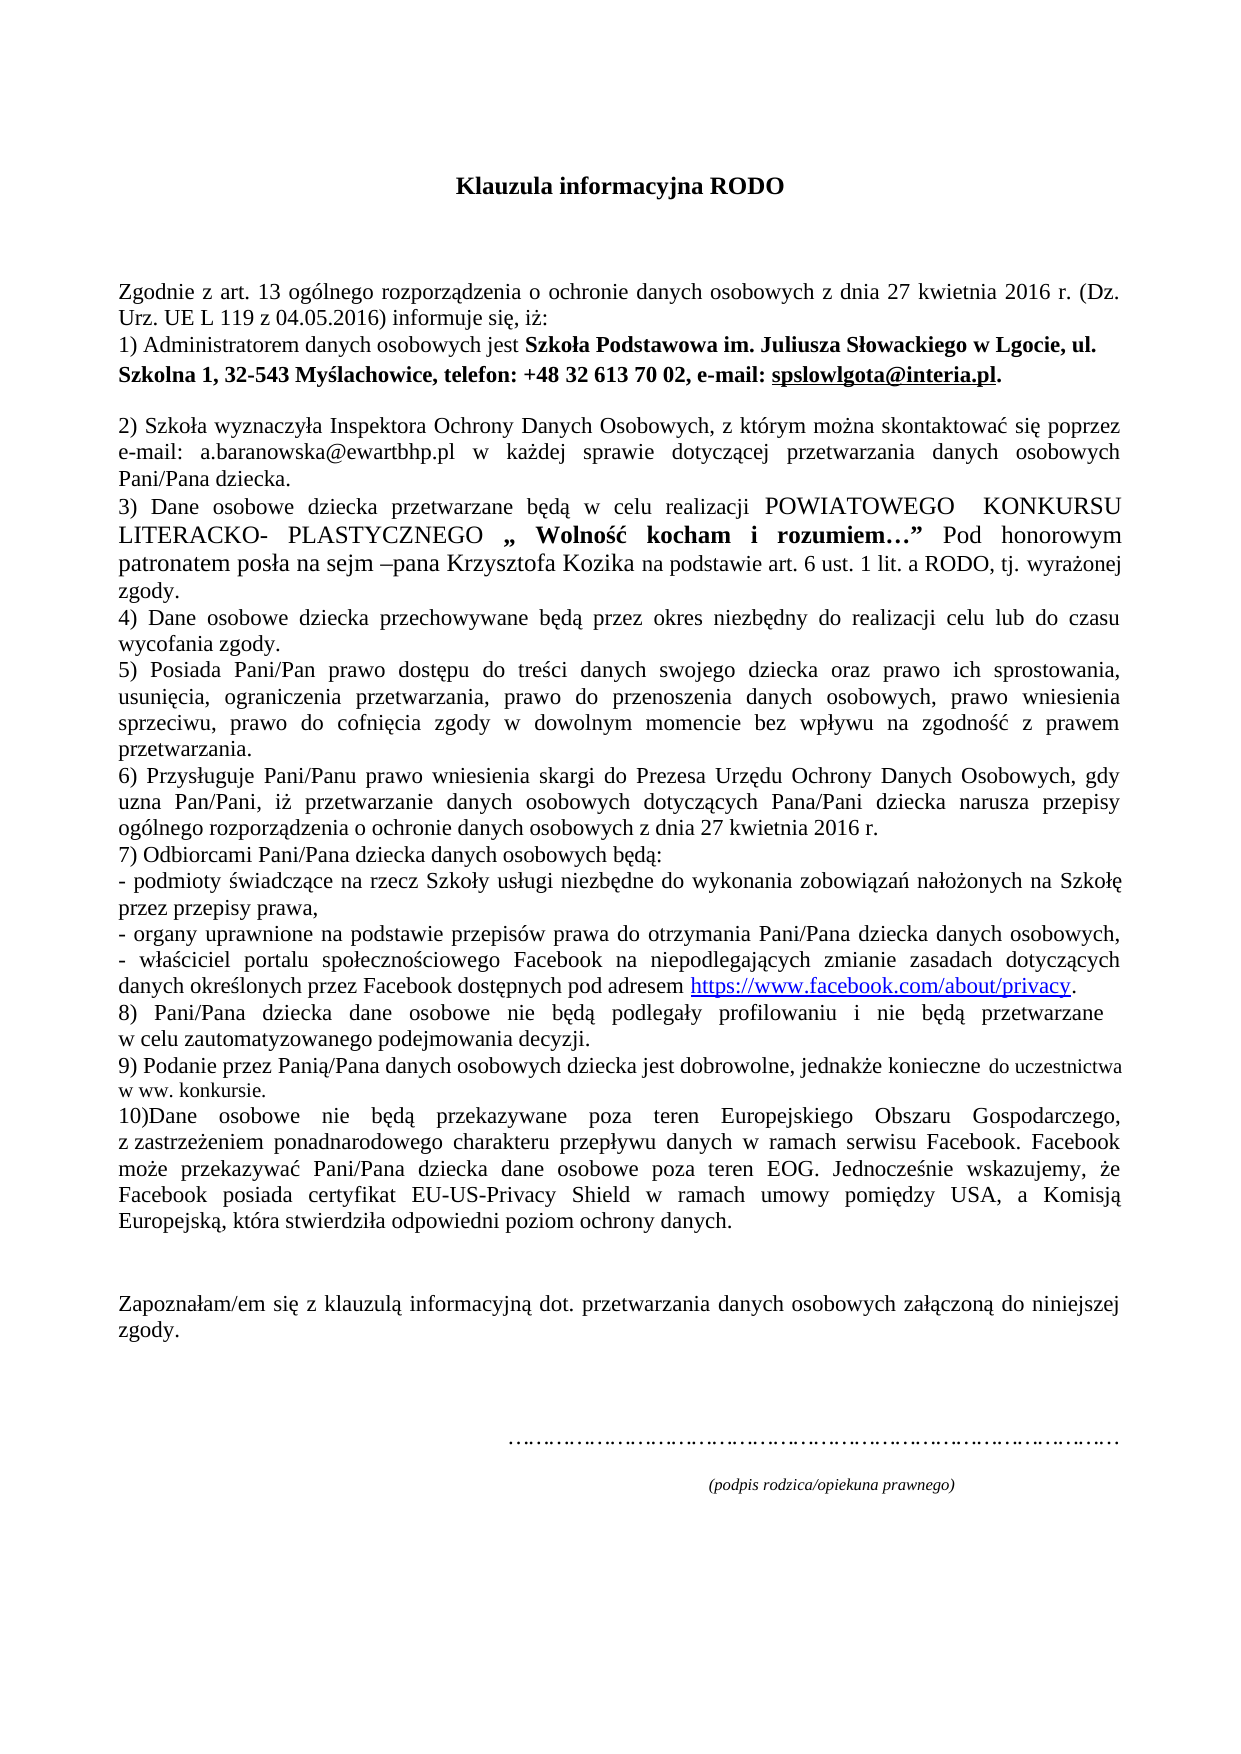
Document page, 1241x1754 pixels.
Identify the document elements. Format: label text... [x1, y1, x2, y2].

text 1) Administratorem danych osobowych jest Szkoła Podstawowa im. Juliusza Słowackiego w Lgocie, ul. Szkolna 1, 32-543 Myślachowice, telefon: +48 32 613 70 02, e-mail: spslowlgota@interia.pl. [118, 331, 1122, 387]
text 6) Przysługuje Pani/Panu prawo wniesienia skargi do Prezesa Urzędu Ochrony Danych Osobowych, gdy uzna Pan/Pani, iż przetwarzanie danych osobowych dotyczących Pana/Pani dziecka narusza przepisy ogólnego rozporządzenia o ochronie danych osobowych z dnia 27 kwietnia 2016 r. [118, 762, 1122, 841]
text ……………………………………………………………………………… [118, 1423, 1122, 1450]
text - podmioty świadczące na rzecz Szkoły usługi niezbędne do wykonania zobowiązań nałożonych na Szkołę przez przepisy prawa, [118, 867, 1122, 920]
text 2) Szkoła wyznaczyła Inspektora Ochrony Danych Osobowych, z którym można skontaktować się poprzez e-mail: a.baranowska@ewartbhp.pl w każdej sprawie dotyczącej przetwarzania danych osobowych Pani/Pana dziecka. [118, 412, 1122, 491]
text Zgodnie z art. 13 ogólnego rozporządzenia o ochronie danych osobowych z dnia 27 kwietnia 2016 r. (Dz. Urz. UE L 119 z 04.05.2016) informuje się, iż: [118, 278, 1122, 331]
text - organy uprawnione na podstawie przepisów prawa do otrzymania Pani/Pana dziecka danych osobowych, - właściciel portalu społecznościowego Facebook na niepodlegających zmianie zasadach dotyczących danych określonych przez Facebook dostępnych pod adresem https://www.facebook.com/about/privacy. [118, 920, 1122, 999]
text (podpis rodzica/opiekuna prawnego) [118, 1474, 1122, 1493]
text 8) Pani/Pana dziecka dane osobowe nie będą podlegały profilowaniu i nie będą przetwarzane w celu zautomatyzowanego podejmowania decyzji. [118, 999, 1122, 1052]
text Zapoznałam/em się z klauzulą informacyjną dot. przetwarzania danych osobowych załączoną do niniejszej zgody. [118, 1290, 1122, 1343]
text 9) Podanie przez Panią/Pana danych osobowych dziecka jest dobrowolne, jednakże konieczne do uczestnictwa w ww. konkursie. [118, 1052, 1122, 1102]
text 4) Dane osobowe dziecka przechowywane będą przez okres niezbędny do realizacji celu lub do czasu wycofania zgody. [118, 604, 1122, 656]
text 3) Dane osobowe dziecka przetwarzane będą w celu realizacji POWIATOWEGO KONKURSU LITERACKO- PLASTYCZNEGO „ Wolność kocham i rozumiem…” Pod honorowym patronatem posła na sejm –pana Krzysztofa Kozika na podstawie art. 6 ust. 1 lit. a RODO, tj. wyrażonej zgody. [118, 491, 1122, 604]
text 10)Dane osobowe nie będą przekazywane poza teren Europejskiego Obszaru Gospodarczego, z zastrzeżeniem ponadnarodowego charakteru przepływu danych w ramach serwisu Facebook. Facebook może przekazywać Pani/Pana dziecka dane osobowe poza teren EOG. Jednocześnie wskazujemy, że Facebook posiada certyfikat EU-US-Privacy Shield w ramach umowy pomiędzy USA, a Komisją Europejską, która stwierdziła odpowiedni poziom ochrony danych. [118, 1102, 1122, 1234]
text 5) Posiada Pani/Pan prawo dostępu do treści danych swojego dziecka oraz prawo ich sprostowania, usunięcia, ograniczenia przetwarzania, prawo do przenoszenia danych osobowych, prawo wniesienia sprzeciwu, prawo do cofnięcia zgody w dowolnym momencie bez wpływu na zgodność z prawem przetwarzania. [118, 656, 1122, 762]
text Klauzula informacyjna RODO [118, 171, 1122, 200]
text 7) Odbiorcami Pani/Pana dziecka danych osobowych będą: [118, 841, 1122, 867]
